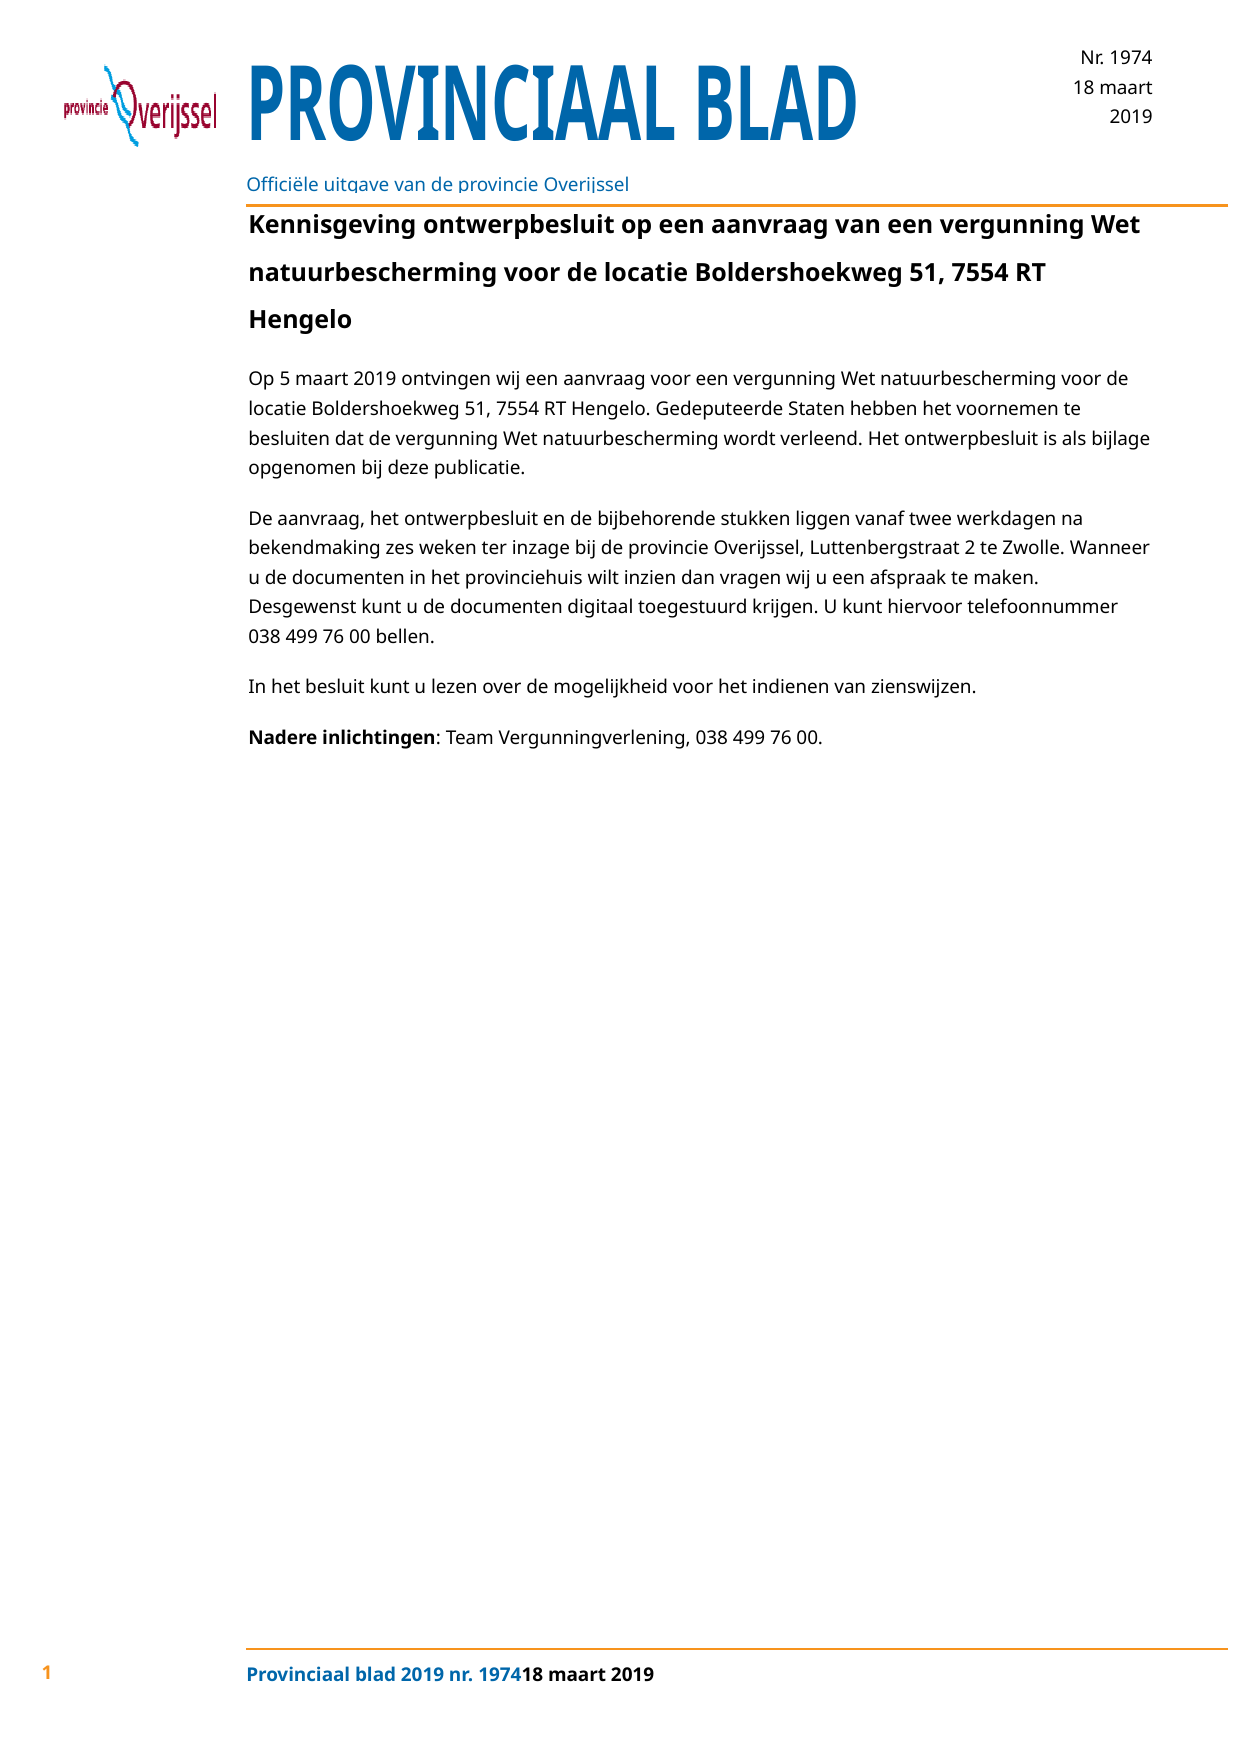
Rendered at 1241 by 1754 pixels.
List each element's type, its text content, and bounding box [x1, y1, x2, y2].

text Nadere inlichtingen: Team Vergunningverlening, 038 499 76 00. [248, 724, 1152, 749]
text Op 5 maart 2019 ontvingen wij een aanvraag voor een vergunning Wet natuurbescherming voor de locatie Boldershoekweg 51, 7554 RT Hengelo. Gedeputeerde Staten hebben het voornemen te besluiten dat de vergunning Wet natuurbescherming wordt verleend. Het ontwerpbesluit is als bijlage opgenomen bij deze publicatie. [248, 366, 1152, 480]
text In het besluit kunt u lezen over de mogelijkheid voor het indienen van zienswijzen. [248, 673, 1152, 699]
picture [41, 47, 231, 172]
text De aanvraag, het ontwerpbesluit en de bijbehorende stukken liggen vanaf twee werkdagen na bekendmaking zes weken ter inzage bij de provincie Overijssel, Luttenbergstraat 2 te Zwolle. Wanneer u de documenten in het provinciehuis wilt inzien dan vragen wij u een afspraak te maken. Desgewenst kunt u de documenten digitaal toegestuurd krijgen. U kunt hiervoor telefoonnummer 038 499 76 00 bellen. [248, 505, 1152, 649]
text Kennisgeving ontwerpbesluit op een aanvraag van een vergunning Wet natuurbescherming voor de locatie Boldershoekweg 51, 7554 RT Hengelo [248, 207, 1152, 336]
